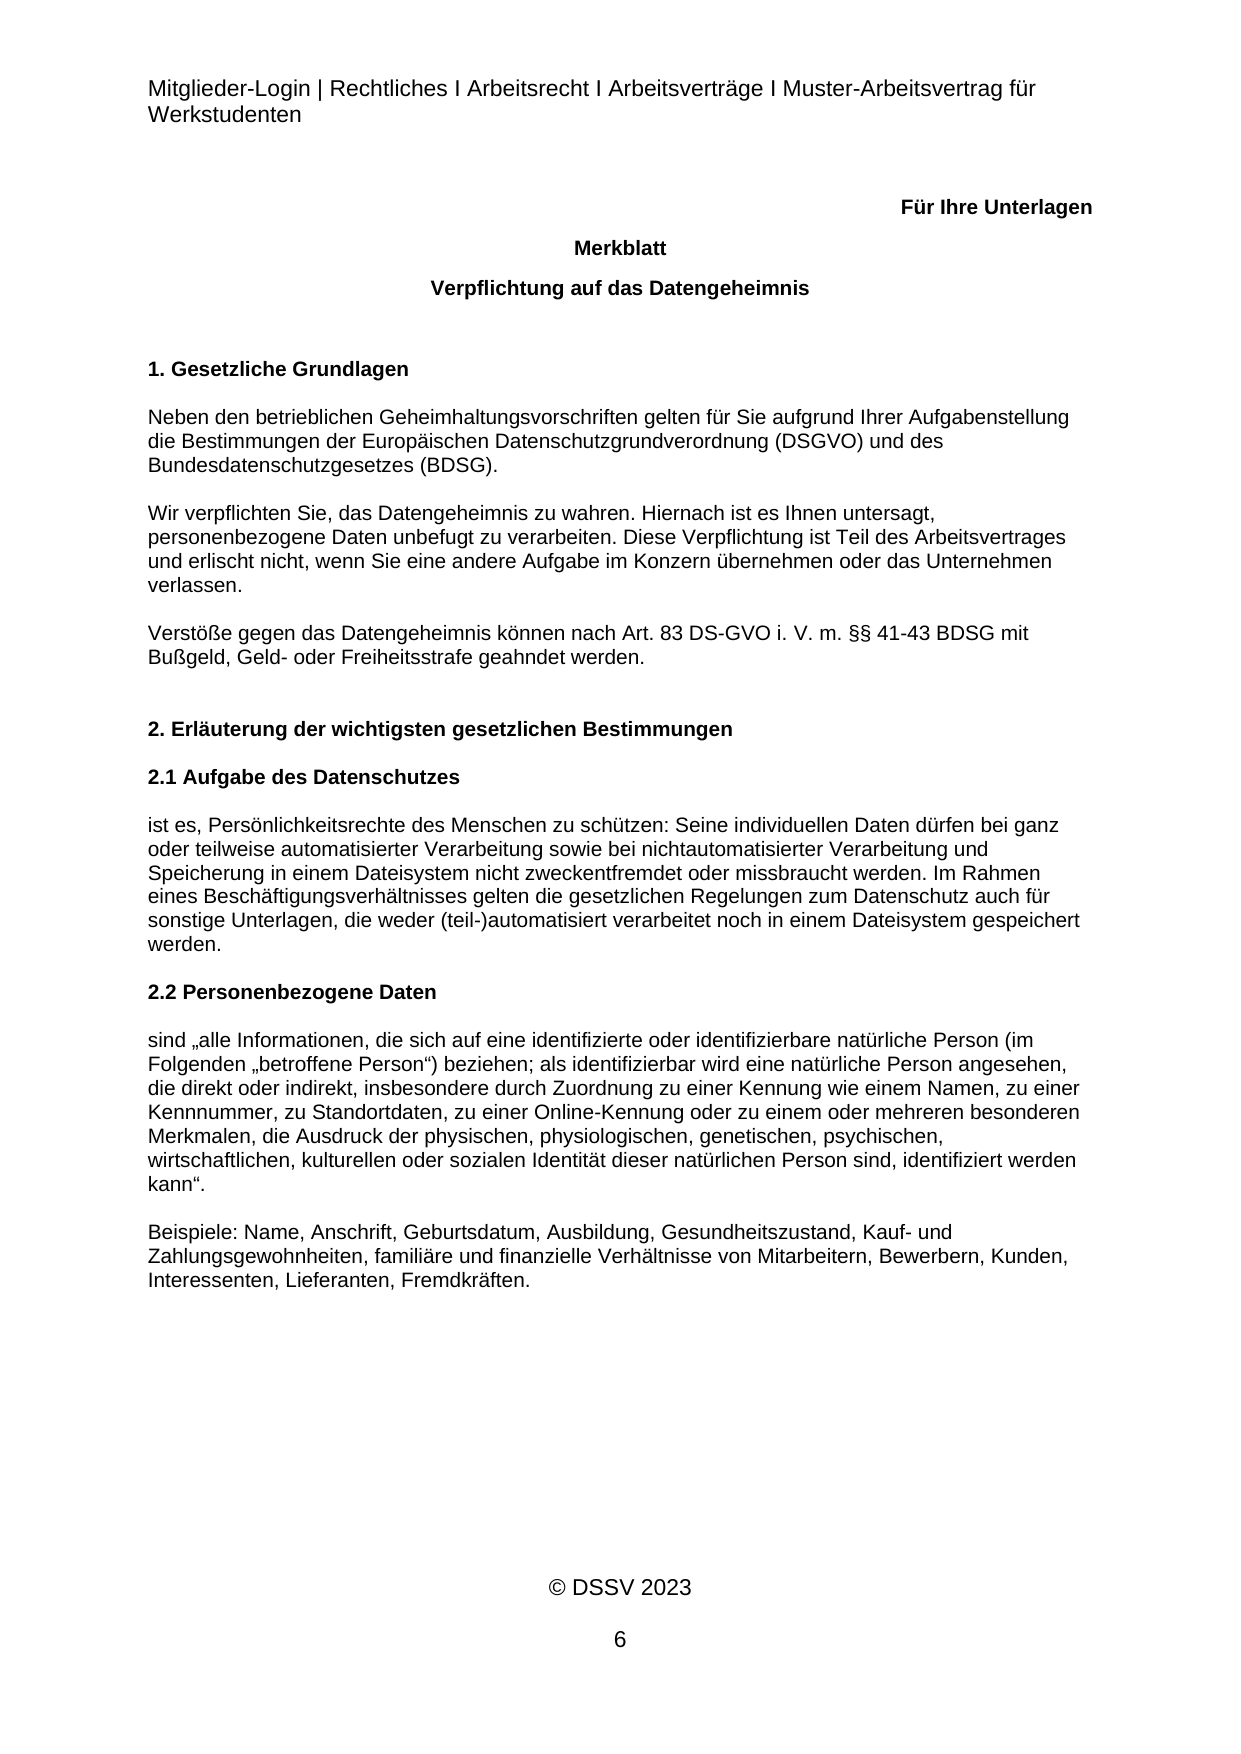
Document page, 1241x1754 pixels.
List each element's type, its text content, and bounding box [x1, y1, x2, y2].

text 2. Erläuterung der wichtigsten gesetzlichen Bestimmungen [148, 717, 1093, 741]
text Verpflichtung auf das Datengeheimnis [148, 276, 1093, 300]
text ist es, Persönlichkeitsrechte des Menschen zu schützen: Seine individuellen Daten dürfen bei ganz oder teilweise automatisierter Verarbeitung sowie bei nichtautomatisierter Verarbeitung und Speicherung in einem Dateisystem nicht zweckentfremdet oder missbraucht werden. Im Rahmen eines Beschäftigungsverhältnisses gelten die gesetzlichen Regelungen zum Datenschutz auch für sonstige Unterlagen, die weder (teil-)automatisiert verarbeitet noch in einem Dateisystem gespeichert werden. [148, 812, 1093, 956]
text 2.1 Aufgabe des Datenschutzes [148, 764, 1093, 788]
text 2.2 Personenbezogene Daten [148, 980, 1093, 1004]
text sind „alle Informationen, die sich auf eine identifizierte oder identifizierbare natürliche Person (im Folgenden „betroffene Person“) beziehen; als identifizierbar wird eine natürliche Person angesehen, die direkt oder indirekt, insbesondere durch Zuordnung zu einer Kennung wie einem Namen, zu einer Kennnummer, zu Standortdaten, zu einer Online-Kennung oder zu einem oder mehreren besonderen Merkmalen, die Ausdruck der physischen, physiologischen, genetischen, psychischen, wirtschaftlichen, kulturellen oder sozialen Identität dieser natürlichen Person sind, identifiziert werden kann“. [148, 1028, 1093, 1196]
text Für Ihre Unterlagen [811, 195, 1093, 219]
text Beispiele: Name, Anschrift, Geburtsdatum, Ausbildung, Gesundheitszustand, Kauf- und Zahlungsgewohnheiten, familiäre und finanzielle Verhältnisse von Mitarbeitern, Bewerbern, Kunden, Interessenten, Lieferanten, Fremdkräften. [148, 1220, 1093, 1292]
text Wir verpflichten Sie, das Datengeheimnis zu wahren. Hiernach ist es Ihnen untersagt, personenbezogene Daten unbefugt zu verarbeiten. Diese Verpflichtung ist Teil des Arbeitsvertrages und erlischt nicht, wenn Sie eine andere Aufgabe im Konzern übernehmen oder das Unternehmen verlassen. [148, 501, 1093, 597]
text Merkblatt [148, 235, 1093, 259]
text 1. Gesetzliche Grundlagen [148, 357, 1093, 381]
text Neben den betrieblichen Geheimhaltungsvorschriften gelten für Sie aufgrund Ihrer Aufgabenstellung die Bestimmungen der Europäischen Datenschutzgrundverordnung (DSGVO) und des Bundesdatenschutzgesetzes (BDSG). [148, 405, 1093, 477]
text Verstöße gegen das Datengeheimnis können nach Art. 83 DS-GVO i. V. m. §§ 41-43 BDSG mit Bußgeld, Geld- oder Freiheitsstrafe geahndet werden. [148, 621, 1093, 669]
